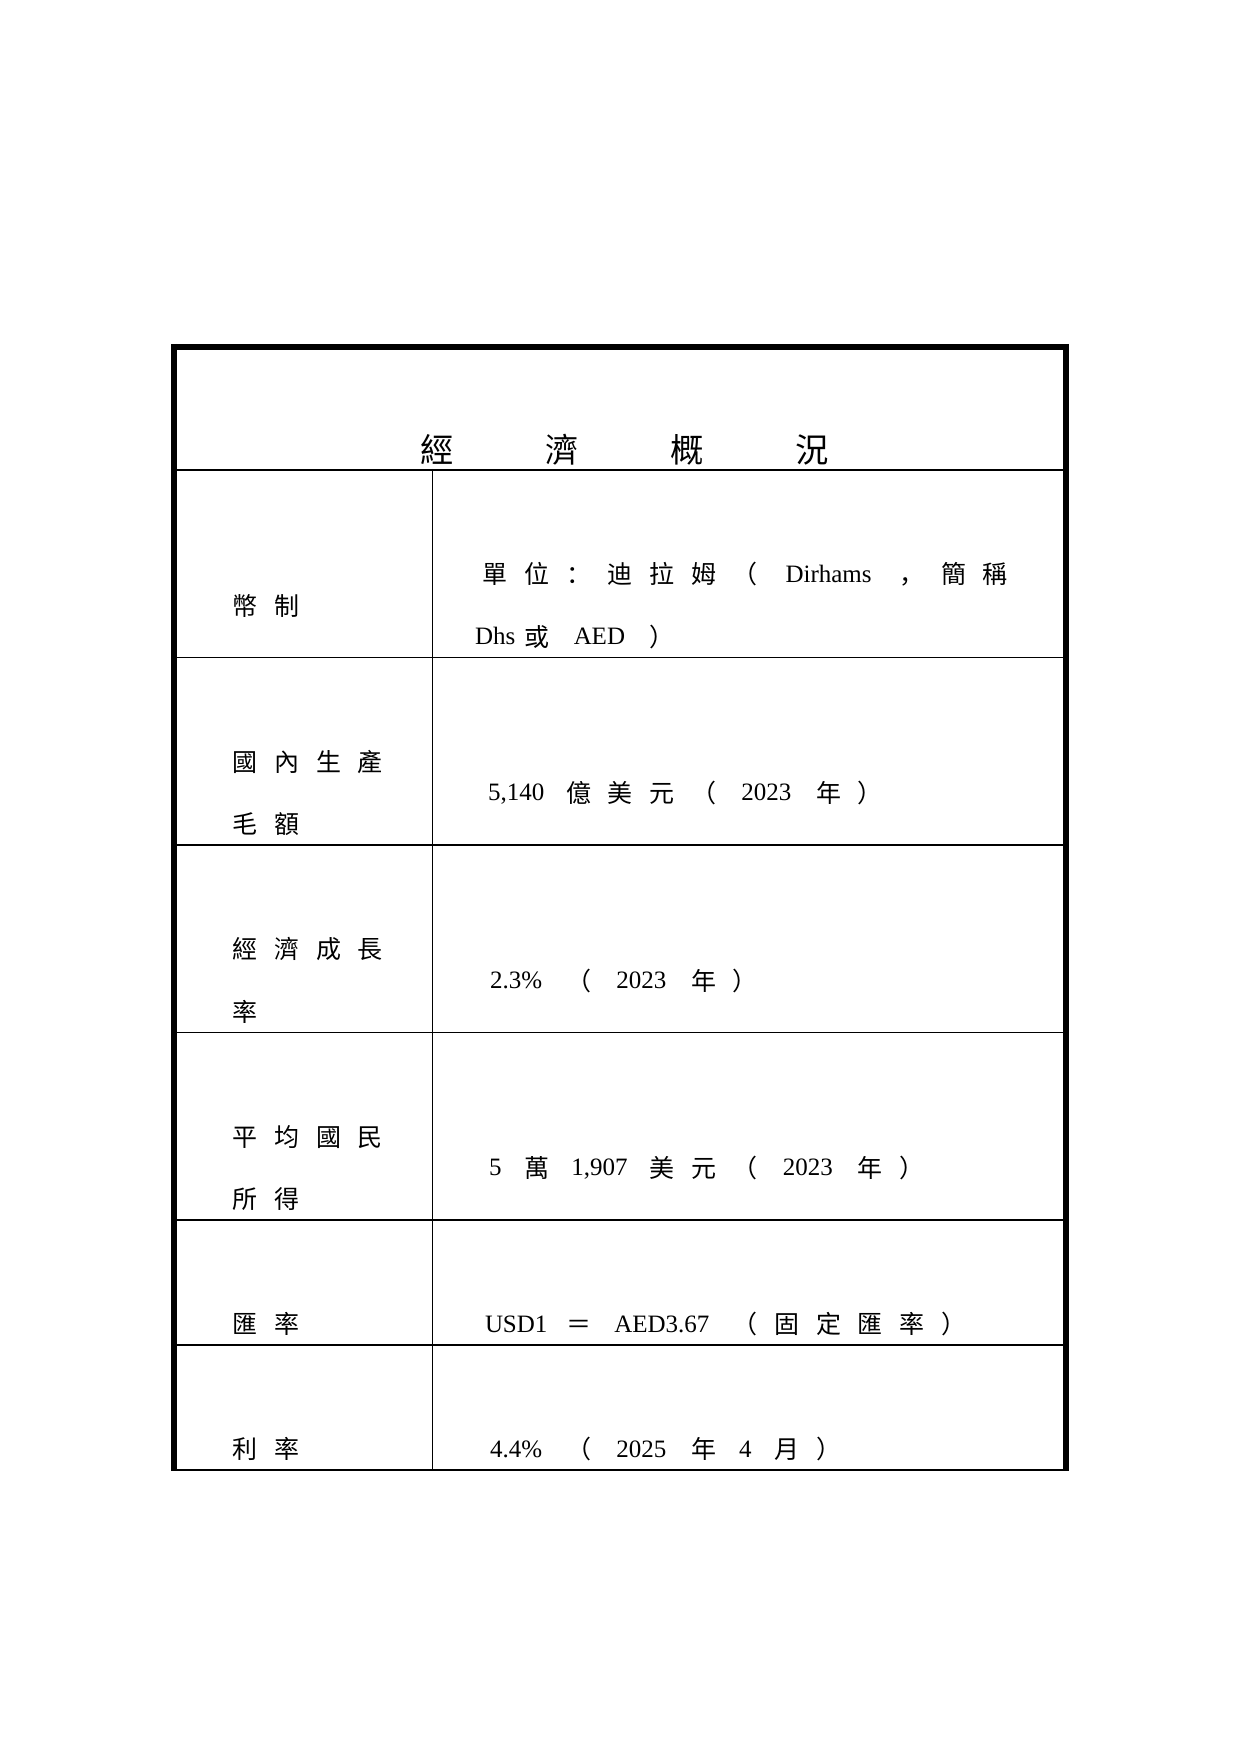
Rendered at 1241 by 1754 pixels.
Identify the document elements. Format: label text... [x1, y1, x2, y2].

table_cell 國內生產毛額 [177, 658, 432, 844]
table_cell 經濟成長率 [177, 846, 432, 1031]
table_cell 匯率 [177, 1221, 432, 1344]
table_header 經 濟 概 況 [177, 350, 1063, 469]
table_cell 5萬1,907美元（2023年） [433, 1033, 1063, 1219]
table_cell 幣制 [177, 471, 432, 656]
table_cell USD1＝AED3.67（固定匯率） [433, 1221, 1063, 1344]
table_cell 單位：迪拉姆（Dirhams，簡稱Dhs或AED） [433, 471, 1063, 656]
table_cell 平均國民所得 [177, 1033, 432, 1219]
table_cell 2.3%（2023年） [433, 846, 1063, 1031]
table_cell 5,140億美元（2023年） [433, 658, 1063, 844]
table_cell 4.4%（2025年4月） [433, 1346, 1063, 1469]
table_cell 利率 [177, 1346, 432, 1469]
